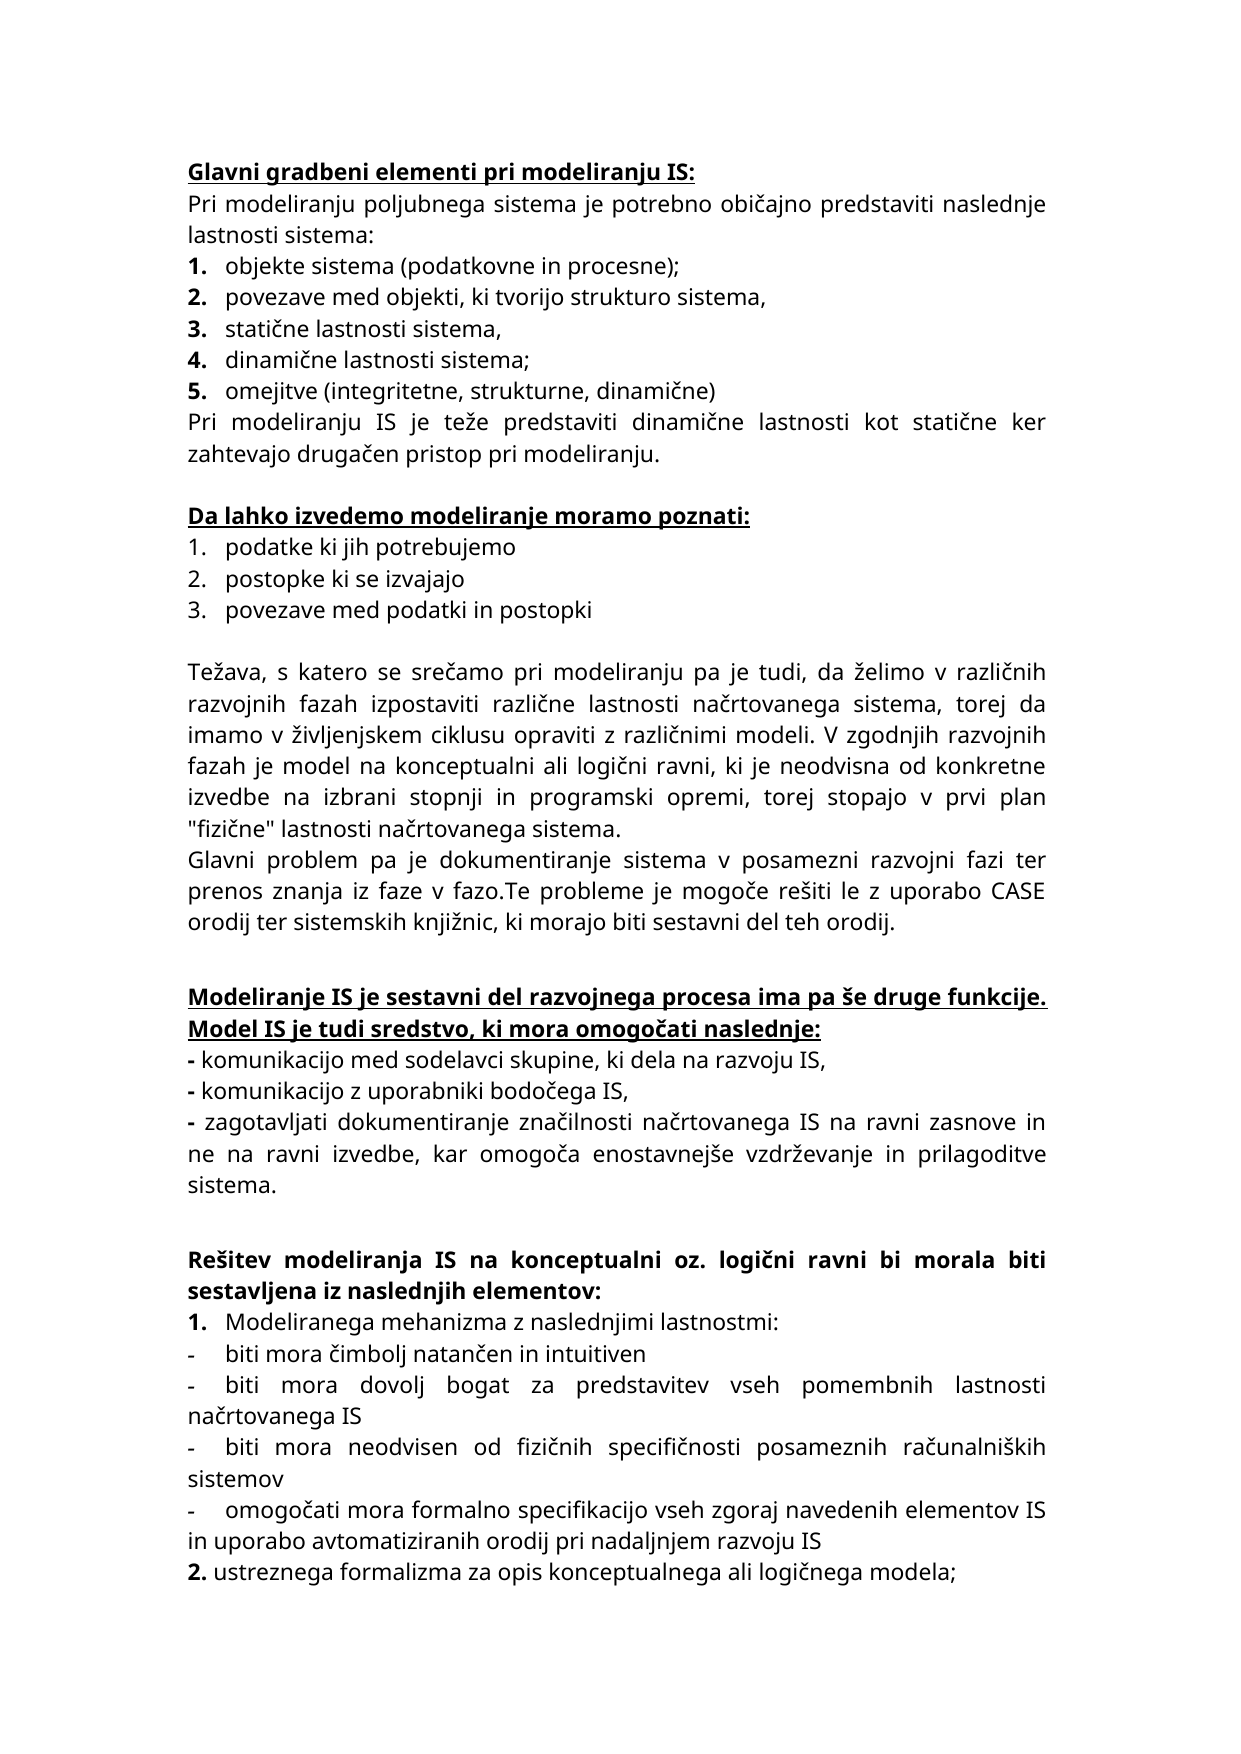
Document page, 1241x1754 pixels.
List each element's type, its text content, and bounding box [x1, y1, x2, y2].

text - komunikacijo med sodelavci skupine, ki dela na razvoju IS, [187, 1044, 1047, 1075]
text 2. ustreznega formalizma za opis konceptualnega ali logičnega modela; [187, 1556, 1047, 1587]
text Rešitev modeliranja IS na konceptualni oz. logični ravni bi morala biti sestavljena iz naslednjih elementov: [187, 1244, 1047, 1306]
list podatke ki jih potrebujemo [187, 531, 1047, 562]
text - zagotavljati dokumentiranje značilnosti načrtovanega IS na ravni zasnove in ne na ravni izvedbe, kar omogoča enostavnejše vzdrževanje in prilagoditve sistema. [187, 1106, 1047, 1200]
text Glavni gradbeni elementi pri modeliranju IS: [187, 156, 1047, 187]
list statične lastnosti sistema, [187, 312, 1047, 344]
list biti mora čimbolj natančen in intuitiven [187, 1337, 1047, 1369]
text Pri modeliranju poljubnega sistema je potrebno običajno predstaviti naslednje lastnosti sistema: [187, 187, 1047, 250]
list povezave med objekti, ki tvorijo strukturo sistema, [187, 281, 1047, 312]
text Težava, s katero se srečamo pri modeliranju pa je tudi, da želimo v različnih razvojnih fazah izpostaviti različne lastnosti načrtovanega sistema, torej da imamo v življenjskem ciklusu opraviti z različnimi modeli. V zgodnjih razvojnih fazah je model na konceptualni ali logični ravni, ki je neodvisna od konkretne izvedbe na izbrani stopnji in programski opremi, torej stopajo v prvi plan "fizične" lastnosti načrtovanega sistema. [187, 656, 1047, 844]
text Model IS je tudi sredstvo, ki mora omogočati naslednje: [187, 1009, 1047, 1044]
text Glavni problem pa je dokumentiranje sistema v posamezni razvojni fazi ter prenos znanja iz faze v fazo.Te probleme je mogoče rešiti le z uporabo CASE orodij ter sistemskih knjižnic, ki morajo biti sestavni del teh orodij. [187, 844, 1047, 937]
list biti mora dovolj bogat za predstavitev vseh pomembnih lastnosti načrtovanega IS [187, 1369, 1047, 1431]
list postopke ki se izvajajo [187, 562, 1047, 594]
list biti mora neodvisen od fizičnih specifičnosti posameznih računalniških sistemov [187, 1431, 1047, 1494]
text Modeliranje IS je sestavni del razvojnega procesa ima pa še druge funkcije. [187, 981, 1047, 1008]
list Modeliranega mehanizma z naslednjimi lastnostmi: [187, 1306, 1047, 1337]
text - komunikacijo z uporabniki bodočega IS, [187, 1075, 1047, 1106]
list povezave med podatki in postopki [187, 594, 1047, 625]
text Pri modeliranju IS je teže predstaviti dinamične lastnosti kot statične ker zahtevajo drugačen pristop pri modeliranju. [187, 406, 1047, 469]
list objekte sistema (podatkovne in procesne); [187, 250, 1047, 281]
list omogočati mora formalno specifikacijo vseh zgoraj navedenih elementov IS in uporabo avtomatiziranih orodij pri nadaljnjem razvoju IS [187, 1494, 1047, 1556]
list omejitve (integritetne, strukturne, dinamične) [187, 375, 1047, 406]
text Da lahko izvedemo modeliranje moramo poznati: [187, 500, 1047, 531]
list dinamične lastnosti sistema; [187, 344, 1047, 375]
